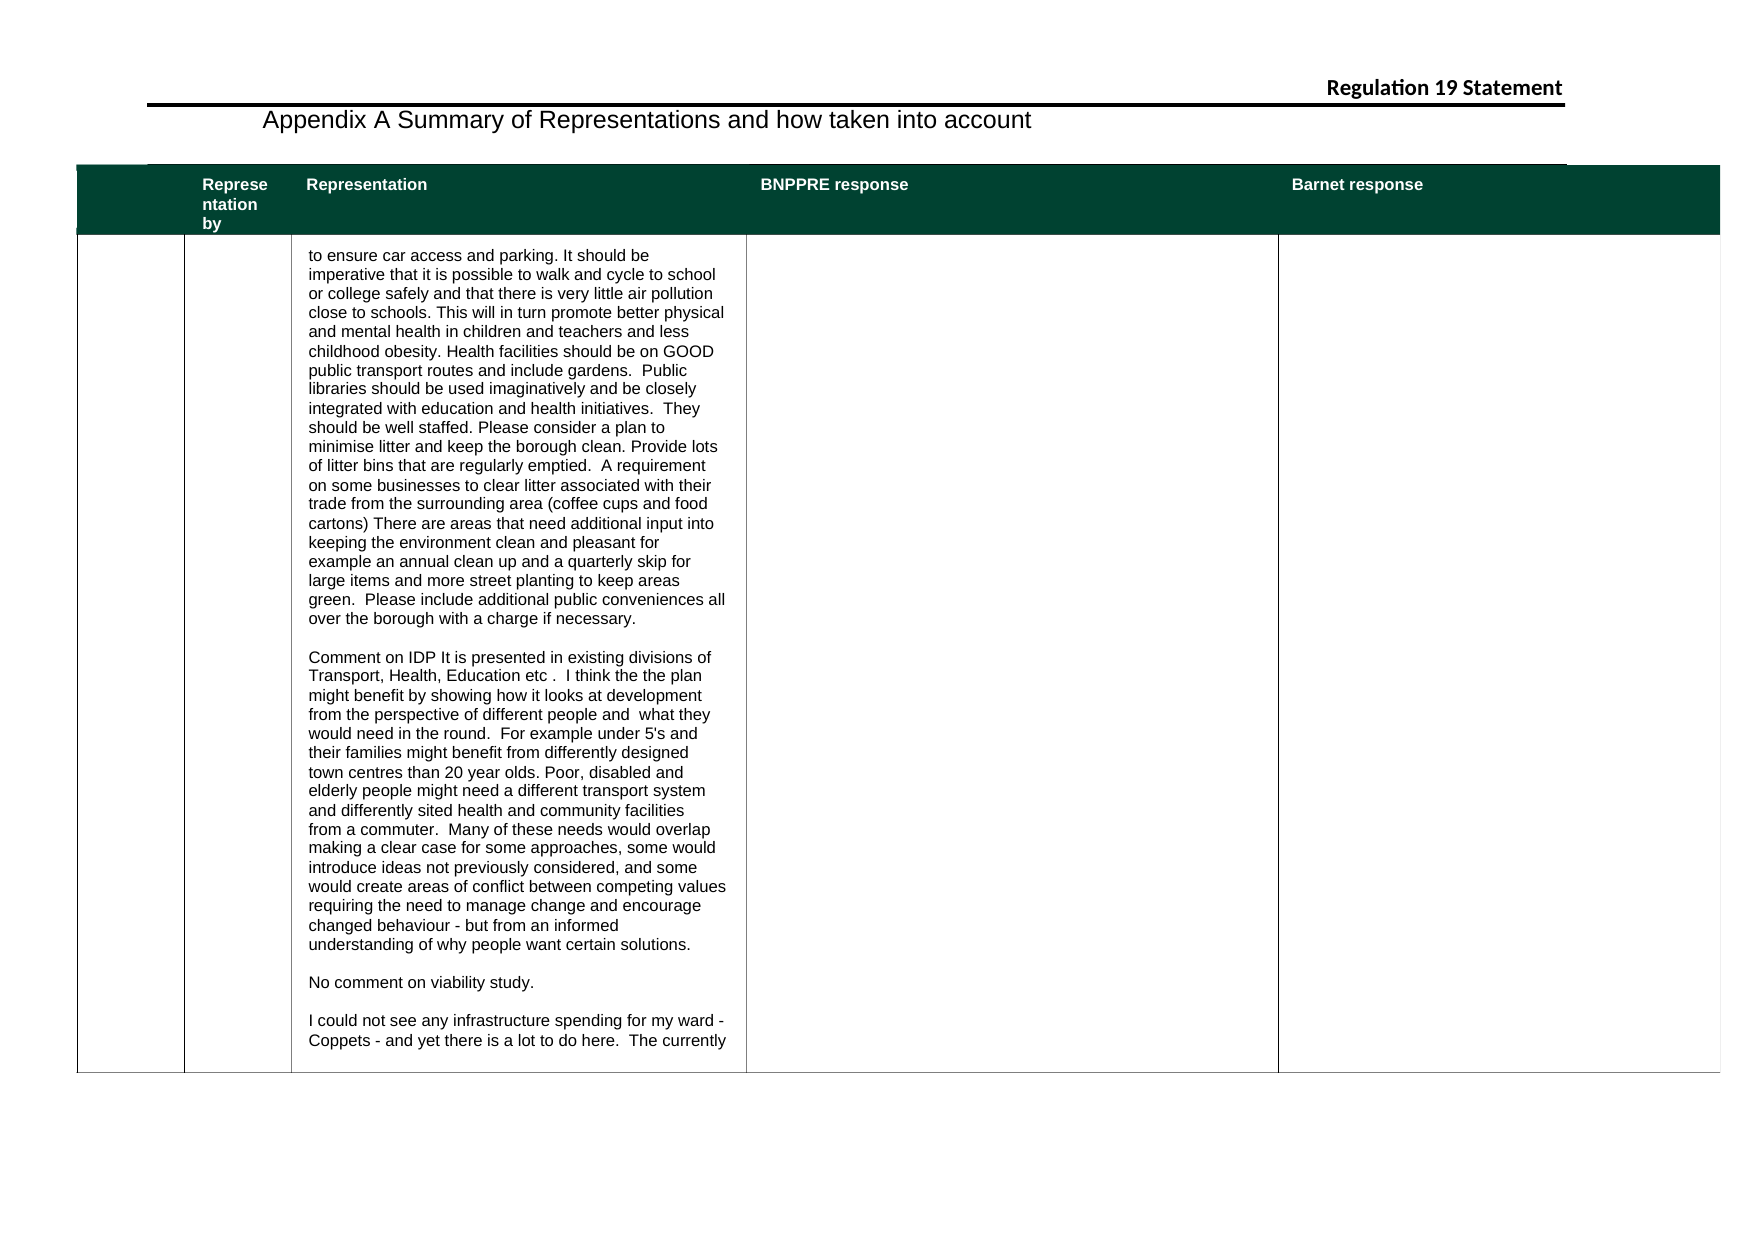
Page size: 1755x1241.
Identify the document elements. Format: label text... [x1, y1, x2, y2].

text Appendix A Summary of Representations and how taken into account [262, 105, 1604, 133]
text Regulation 19 Statement [150, 73, 1563, 101]
